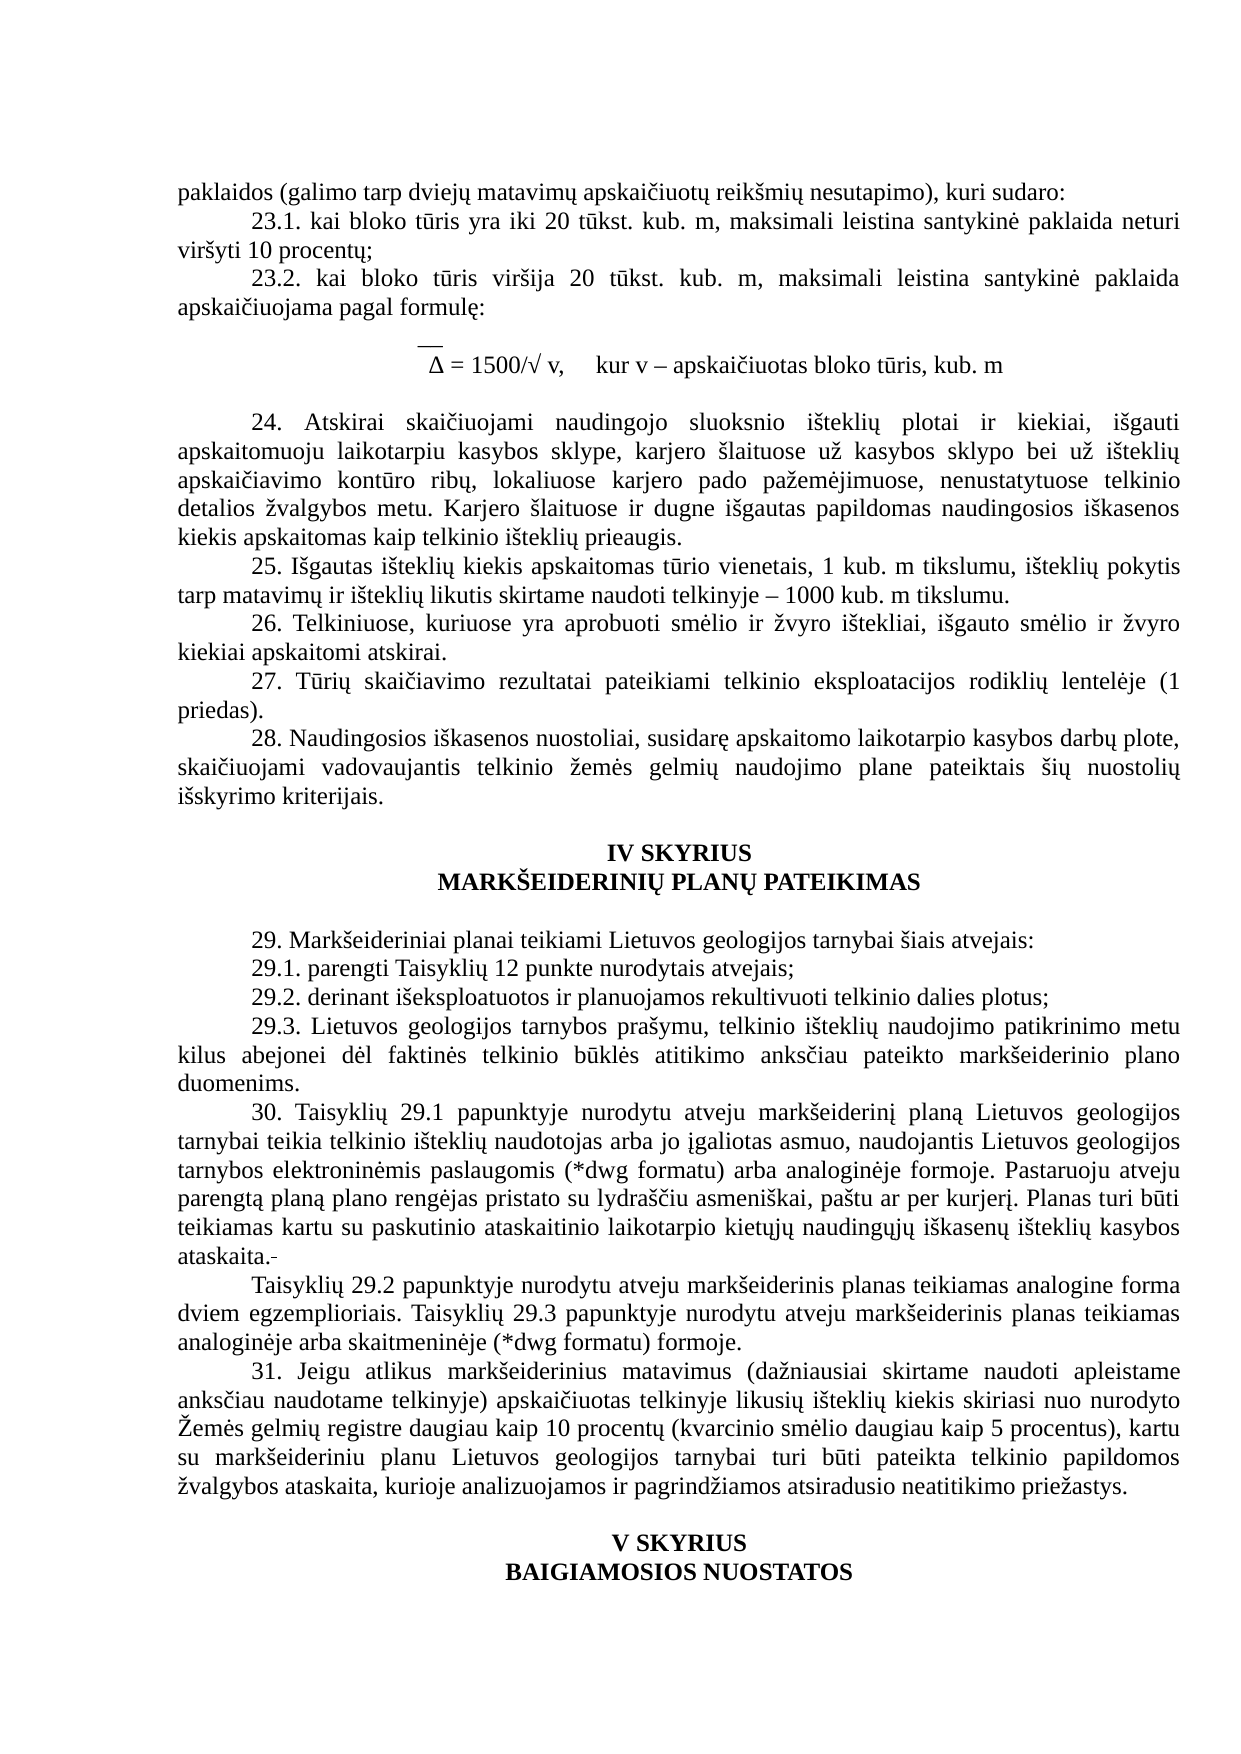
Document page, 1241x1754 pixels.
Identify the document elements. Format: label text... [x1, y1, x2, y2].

text BAIGIAMOSIOS NUOSTATOS [177, 1557, 1181, 1586]
text 30. Taisyklių 29.1 papunktyje nurodytu atveju markšeiderinį planą Lietuvos geologijos tarnybai teikia telkinio išteklių naudotojas arba jo įgaliotas asmuo, naudojantis Lietuvos geologijos tarnybos elektroninėmis paslaugomis (*dwg formatu) arba analoginėje formoje. Pastaruoju atveju parengtą planą plano rengėjas pristato su lydraščiu asmeniškai, paštu ar per kurjerį. Planas turi būti teikiamas kartu su paskutinio ataskaitinio laikotarpio kietųjų naudingųjų iškasenų išteklių kasybos ataskaita. [177, 1097, 1181, 1270]
text 23.2. kai bloko tūris viršija 20 tūkst. kub. m, maksimali leistina santykinė paklaida apskaičiuojama pagal formulę: [177, 263, 1181, 321]
text ∆ = 1500/√ v, kur v – apskaičiuotas bloko tūris, kub. m [177, 350, 1181, 378]
text 29. Markšeideriniai planai teikiami Lietuvos geologijos tarnybai šiais atvejais: [177, 925, 1181, 953]
text 28. Naudingosios iškasenos nuostoliai, susidarę apskaitomo laikotarpio kasybos darbų plote, skaičiuojami vadovaujantis telkinio žemės gelmių naudojimo plane pateiktais šių nuostolių išskyrimo kriterijais. [177, 723, 1181, 810]
text __ [177, 321, 1181, 350]
text 31. Jeigu atlikus markšeiderinius matavimus (dažniausiai skirtame naudoti apleistame anksčiau naudotame telkinyje) apskaičiuotas telkinyje likusių išteklių kiekis skiriasi nuo nurodyto Žemės gelmių registre daugiau kaip 10 procentų (kvarcinio smėlio daugiau kaip 5 procentus), kartu su markšeideriniu planu Lietuvos geologijos tarnybai turi būti pateikta telkinio papildomos žvalgybos ataskaita, kurioje analizuojamos ir pagrindžiamos atsiradusio neatitikimo priežastys. [177, 1356, 1181, 1500]
text MARKŠEIDERINIŲ PLANŲ PATEIKIMAS [177, 867, 1181, 896]
text Taisyklių 29.2 papunktyje nurodytu atveju markšeiderinis planas teikiamas analogine forma dviem egzemplioriais. Taisyklių 29.3 papunktyje nurodytu atveju markšeiderinis planas teikiamas analoginėje arba skaitmeninėje (*dwg formatu) formoje. [177, 1270, 1181, 1356]
text paklaidos (galimo tarp dviejų matavimų apskaičiuotų reikšmių nesutapimo), kuri sudaro: [177, 177, 1181, 206]
text 29.2. derinant išeksploatuotos ir planuojamos rekultivuoti telkinio dalies plotus; [177, 982, 1181, 1011]
text 23.1. kai bloko tūris yra iki 20 tūkst. kub. m, maksimali leistina santykinė paklaida neturi viršyti 10 procentų; [177, 206, 1181, 263]
text 29.1. parengti Taisyklių 12 punkte nurodytais atvejais; [177, 953, 1181, 982]
text 26. Telkiniuose, kuriuose yra aprobuoti smėlio ir žvyro ištekliai, išgauto smėlio ir žvyro kiekiai apskaitomi atskirai. [177, 608, 1181, 666]
text 29.3. Lietuvos geologijos tarnybos prašymu, telkinio išteklių naudojimo patikrinimo metu kilus abejonei dėl faktinės telkinio būklės atitikimo anksčiau pateikto markšeiderinio plano duomenims. [177, 1011, 1181, 1097]
text 27. Tūrių skaičiavimo rezultatai pateikiami telkinio eksploatacijos rodiklių lentelėje (1 priedas). [177, 666, 1181, 723]
text IV SKYRIUS [177, 838, 1181, 867]
text 25. Išgautas išteklių kiekis apskaitomas tūrio vienetais, 1 kub. m tikslumu, išteklių pokytis tarp matavimų ir išteklių likutis skirtame naudoti telkinyje – 1000 kub. m tikslumu. [177, 551, 1181, 608]
text 24. Atskirai skaičiuojami naudingojo sluoksnio išteklių plotai ir kiekiai, išgauti apskaitomuoju laikotarpiu kasybos sklype, karjero šlaituose už kasybos sklypo bei už išteklių apskaičiavimo kontūro ribų, lokaliuose karjero pado pažemėjimuose, nenustatytuose telkinio detalios žvalgybos metu. Karjero šlaituose ir dugne išgautas papildomas naudingosios iškasenos kiekis apskaitomas kaip telkinio išteklių prieaugis. [177, 407, 1181, 551]
text V SKYRIUS [177, 1528, 1181, 1557]
